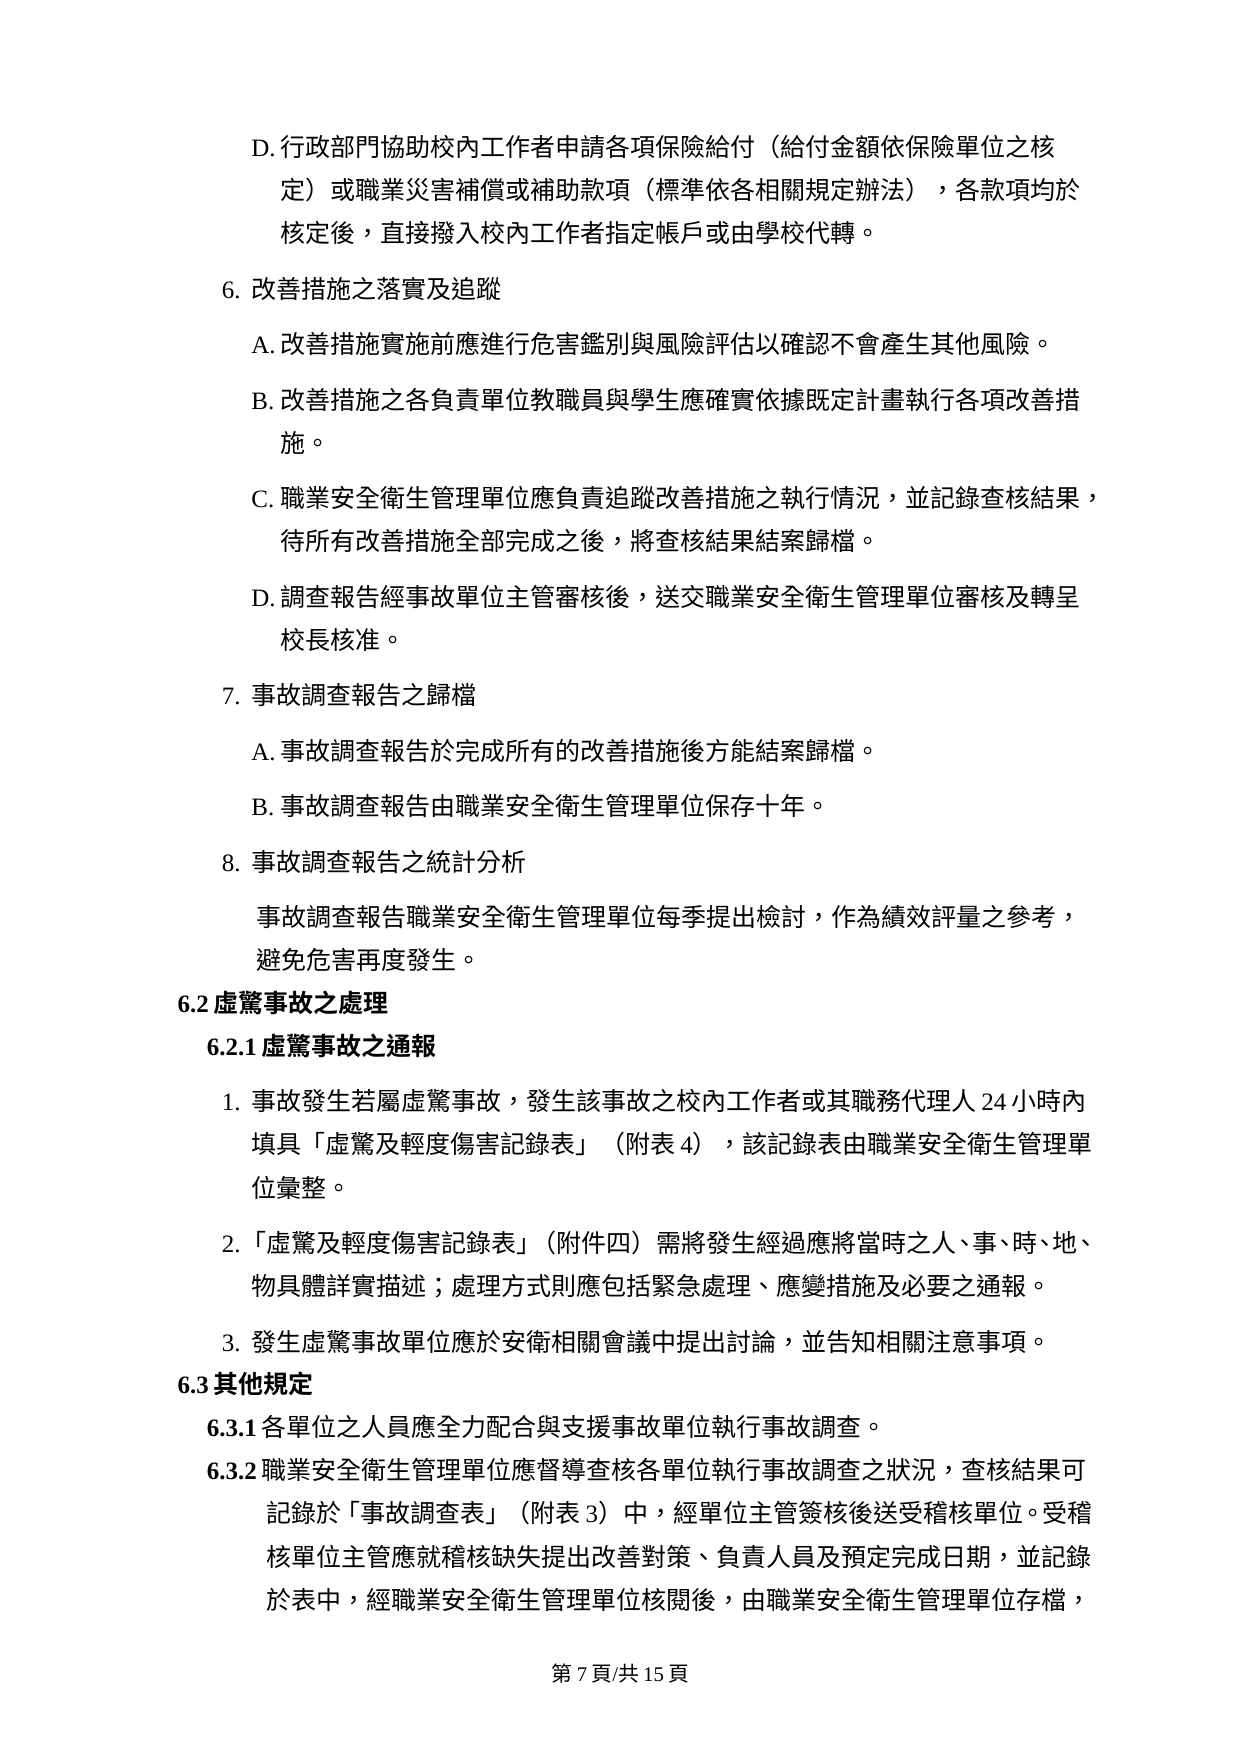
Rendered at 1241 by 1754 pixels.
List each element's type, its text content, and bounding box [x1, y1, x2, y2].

text 6.3.1各單位之人員應全力配合與支援事故單位執行事故調查。 [207, 1407, 1092, 1445]
text 6.2.1虛驚事故之通報 [207, 1026, 1092, 1063]
list 事故調查報告之歸檔 [222, 675, 1092, 713]
list 職業安全衛生管理單位應負責追蹤改善措施之執行情況，並記錄查核結果，待所有改善措施全部完成之後，將查核結果結案歸檔。 [251, 478, 1092, 559]
text 6.3.2職業安全衛生管理單位應督導查核各單位執行事故調查之狀況，查核結果可記錄於「事故調查表」（附表3）中，經單位主管簽核後送受稽核單位。受稽核單位主管應就稽核缺失提出改善對策、負責人員及預定完成日期，並記錄於表中，經職業安全衛生管理單位核閱後，由職業安全衛生管理單位存檔， [207, 1450, 1092, 1617]
list 「虛驚及輕度傷害記錄表」（附件四）需將發生經過應將當時之人、事、時、地、物具體詳實描述；處理方式則應包括緊急處理、應變措施及必要之通報。 [222, 1223, 1092, 1303]
list 事故調查報告於完成所有的改善措施後方能結案歸檔。 [251, 731, 1092, 768]
text 6.3其他規定 [177, 1364, 1092, 1402]
list 行政部門協助校內工作者申請各項保險給付（給付金額依保險單位之核定）或職業災害補償或補助款項（標準依各相關規定辦法），各款項均於核定後，直接撥入校內工作者指定帳戶或由學校代轉。 [251, 127, 1092, 251]
list 事故發生若屬虛驚事故，發生該事故之校內工作者或其職務代理人24小時內填具「虛驚及輕度傷害記錄表」（附表4），該記錄表由職業安全衛生管理單位彙整。 [222, 1081, 1092, 1205]
list 事故調查報告之統計分析 [222, 841, 1092, 879]
list 事故調查報告由職業安全衛生管理單位保存十年。 [251, 786, 1092, 823]
text 6.2虛驚事故之處理 [177, 983, 1092, 1020]
list 改善措施實施前應進行危害鑑別與風險評估以確認不會產生其他風險。 [251, 324, 1092, 362]
list 調查報告經事故單位主管審核後，送交職業安全衛生管理單位審核及轉呈校長核准。 [251, 577, 1092, 657]
list 改善措施之落實及追蹤 [222, 269, 1092, 306]
text 事故調查報告職業安全衛生管理單位每季提出檢討，作為績效評量之參考，避免危害再度發生。 [256, 897, 1092, 977]
list 發生虛驚事故單位應於安衛相關會議中提出討論，並告知相關注意事項。 [222, 1321, 1092, 1359]
list 改善措施之各負責單位教職員與學生應確實依據既定計畫執行各項改善措施。 [251, 379, 1092, 460]
